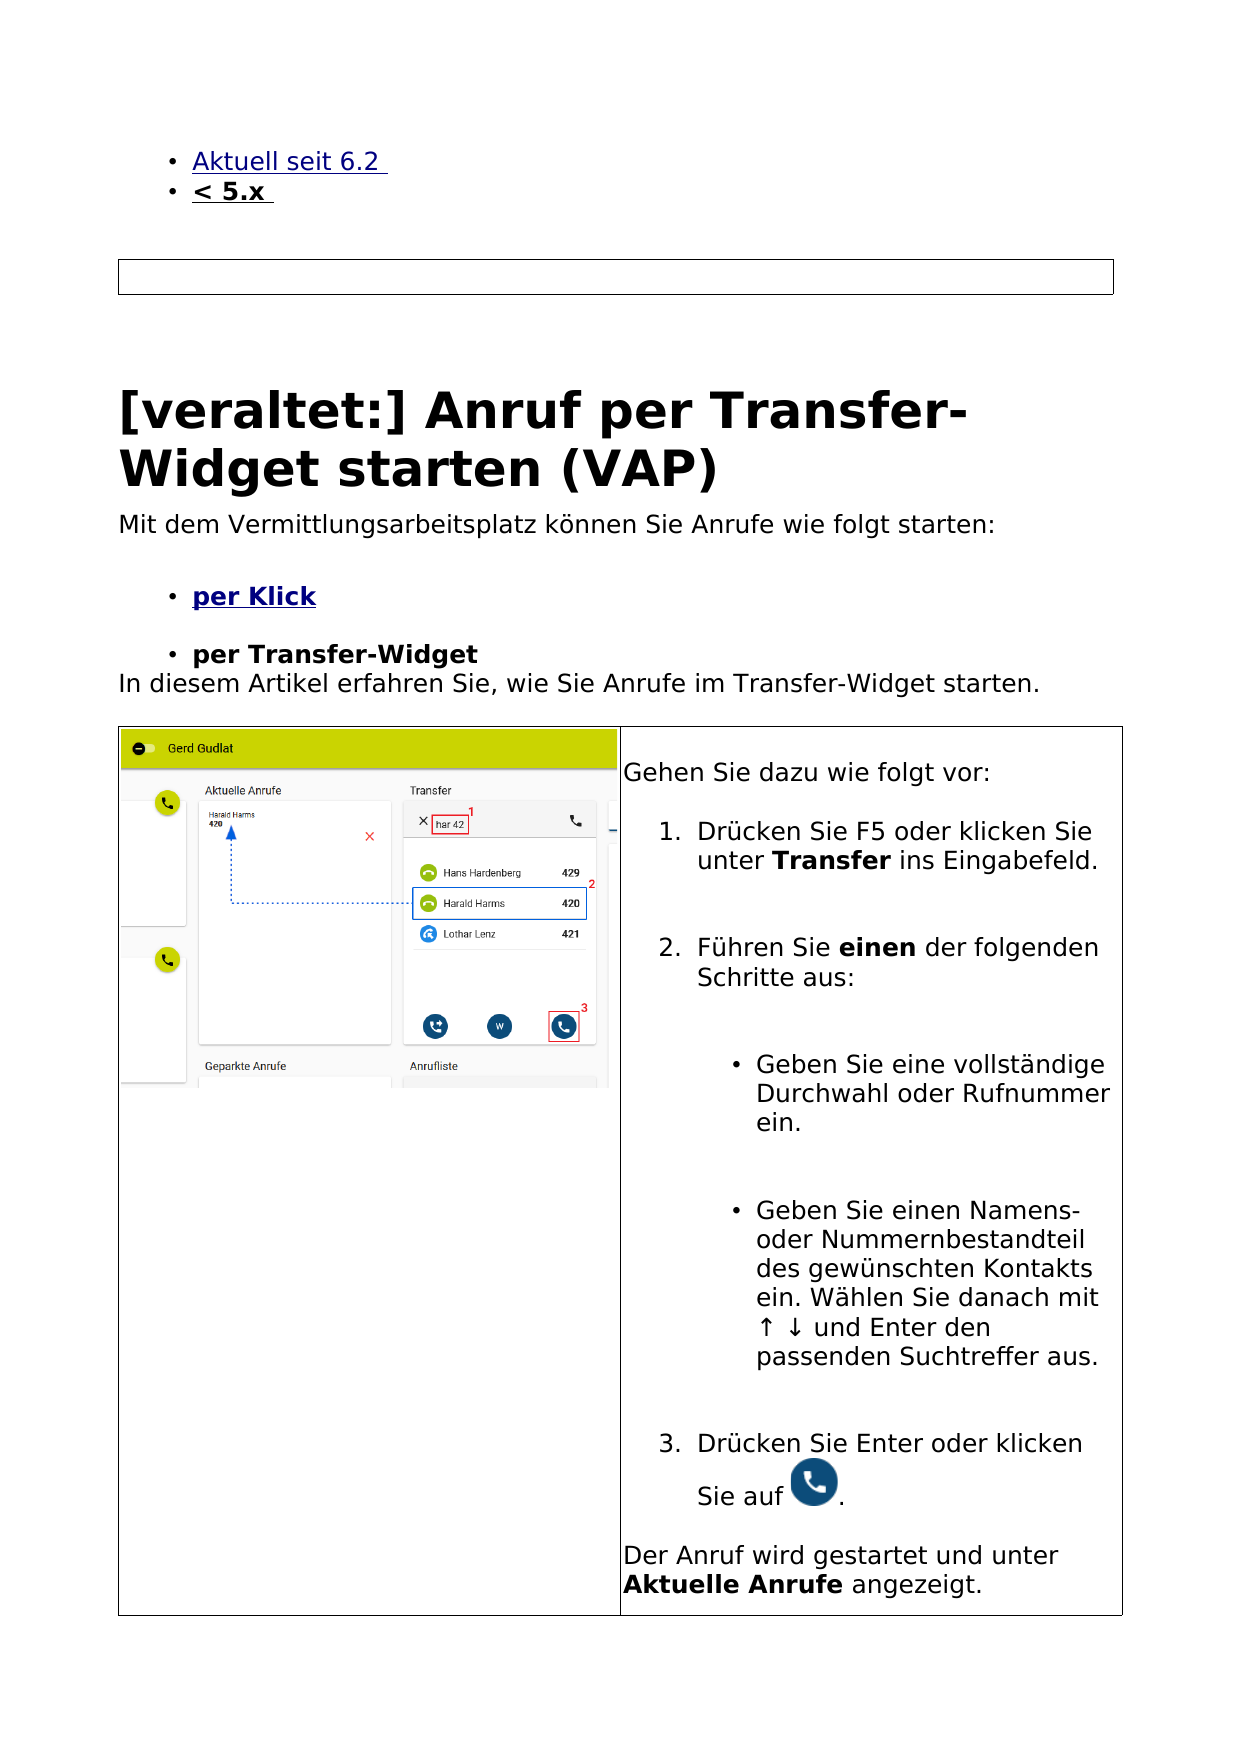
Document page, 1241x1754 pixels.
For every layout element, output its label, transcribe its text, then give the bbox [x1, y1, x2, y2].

picture [121, 729, 618, 1088]
list < 5.x [177, 177, 1122, 206]
subtitle [veraltet:] Anruf per Transfer-Widget starten (VAP) [118, 382, 1122, 498]
table_header [119, 727, 620, 1614]
text Mit dem Vermittlungsarbeitsplatz können Sie Anrufe wie folgt starten: [118, 511, 1122, 540]
list Aktuell seit 6.2 [177, 148, 1122, 177]
picture [790, 1458, 838, 1506]
list per Klick [177, 582, 1122, 611]
table_header Gehen Sie dazu wie folgt vor: Drücken Sie F5 oder klicken Sie unter Transfer ins Eingabefeld. Führen Sie einen der folgenden Schritte aus: Geben Sie eine vollständige Durchwahl oder Rufnummer ein. Geben Sie einen Namens- oder Nummernbestandteil des gewünschten Kontakts ein. Wählen Sie danach mit ↑ ↓ und Enter den passenden Suchtreffer aus. Drücken Sie Enter oder klicken Sie auf . Der Anruf wird gestartet und unter Aktuelle Anrufe angezeigt. [621, 727, 1122, 1614]
text In diesem Artikel erfahren Sie, wie Sie Anrufe im Transfer-Widget starten. [118, 669, 1122, 699]
list per Transfer-Widget [177, 640, 1122, 669]
table_header [119, 260, 1113, 294]
